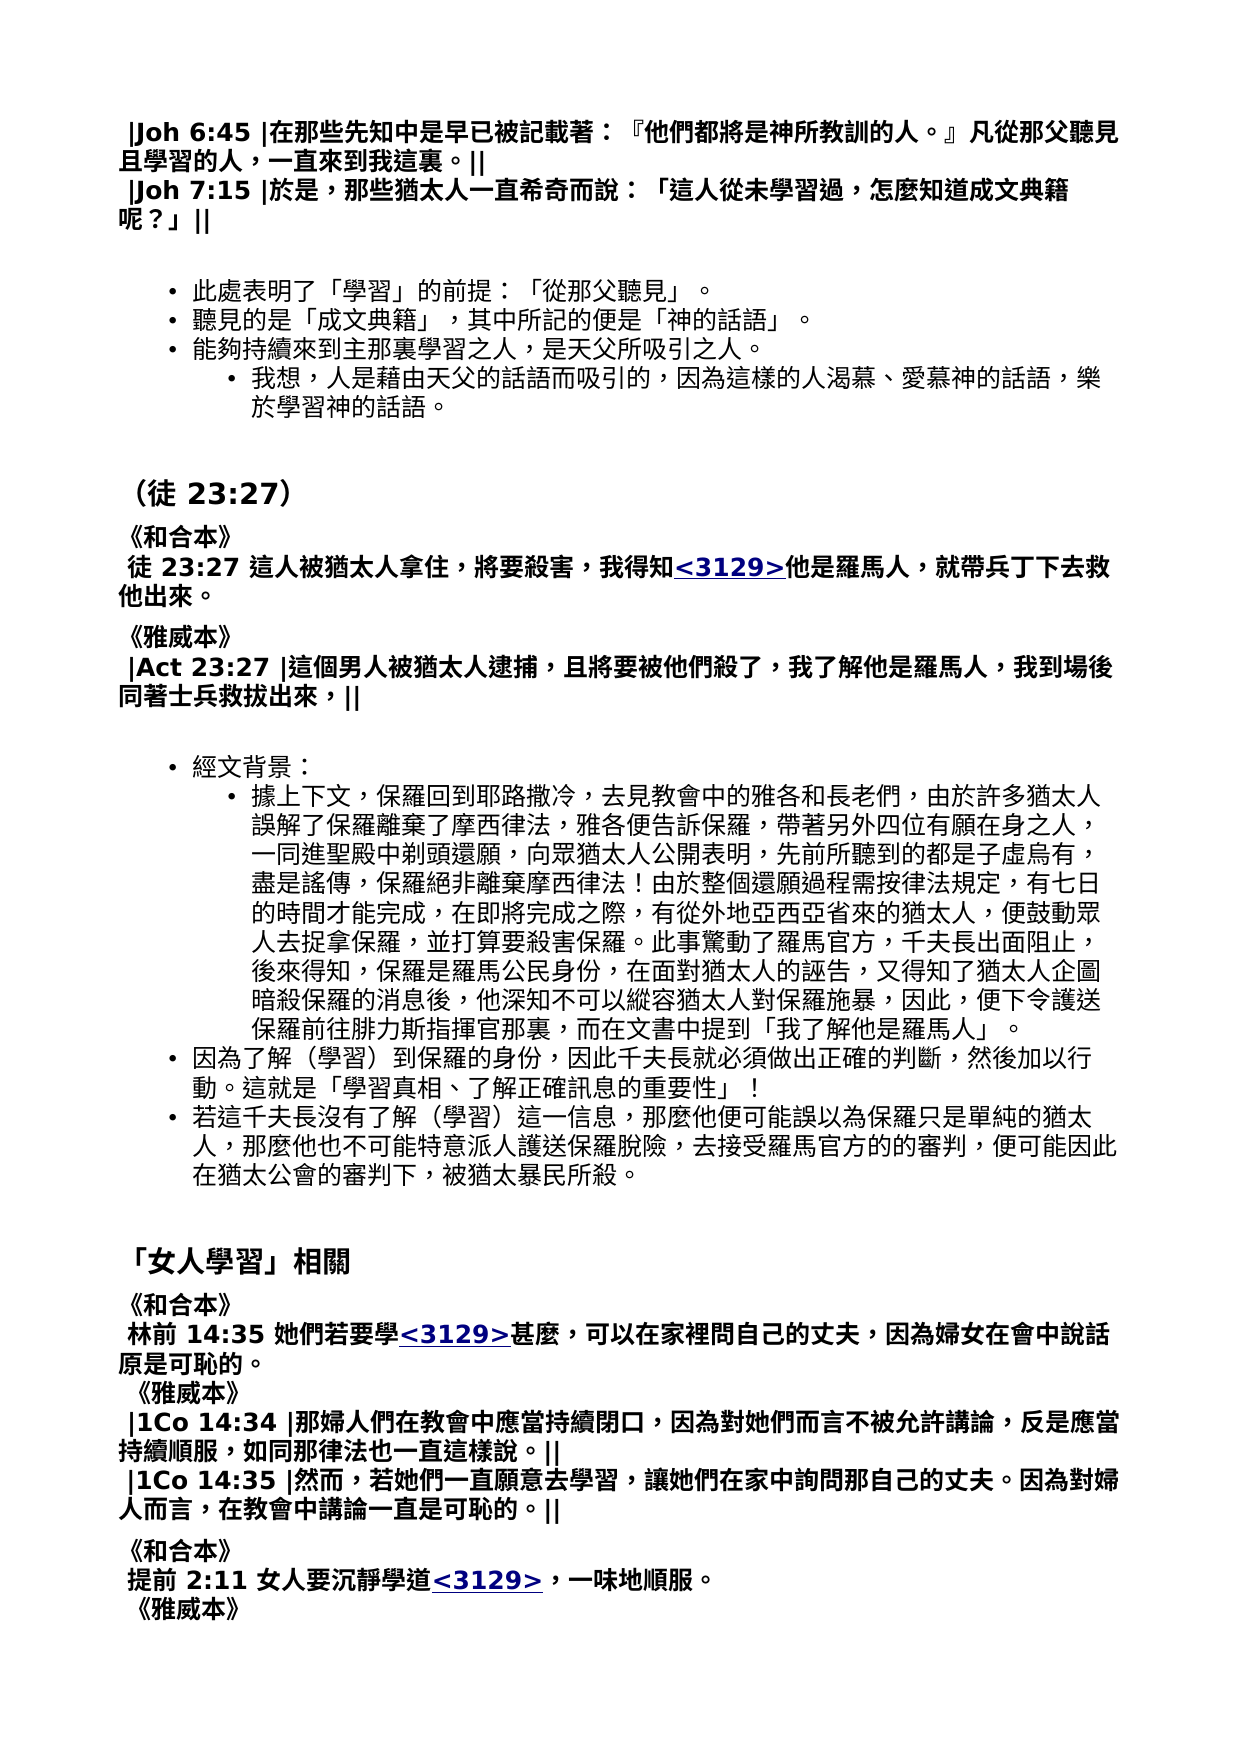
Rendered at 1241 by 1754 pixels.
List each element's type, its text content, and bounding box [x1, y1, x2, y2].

list 因為了解（學習）到保羅的身份，因此千夫長就必須做出正確的判斷，然後加以行動。這就是「學習真相、了解正確訊息的重要性」！ [177, 1045, 1122, 1103]
list 經文背景： [177, 753, 1122, 782]
text 《和合本》 林前 14:35 她們若要學<3129>甚麼，可以在家裡問自己的丈夫，因為婦女在會中說話原是可恥的。 《雅威本》 |1Co 14:34 |那婦人們在教會中應當持續閉口，因為對她們而言不被允許講論，反是應當持續順服，如同那律法也一直這樣說。|| |1Co 14:35 |然而，若她們一直願意去學習，讓她們在家中詢問那自己的丈夫。因為對婦人而言，在教會中講論一直是可恥的。|| [118, 1291, 1122, 1525]
list 能夠持續來到主那裏學習之人，是天父所吸引之人。 [177, 335, 1122, 364]
text 《和合本》 徒 23:27 這人被猶太人拿住，將要殺害，我得知<3129>他是羅馬人，就帶兵丁下去救他出來。 [118, 523, 1122, 611]
list 據上下文，保羅回到耶路撒冷，去見教會中的雅各和長老們，由於許多猶太人誤解了保羅離棄了摩西律法，雅各便告訴保羅，帶著另外四位有願在身之人，一同進聖殿中剃頭還願，向眾猶太人公開表明，先前所聽到的都是子虛烏有，盡是謠傳，保羅絕非離棄摩西律法！由於整個還願過程需按律法規定，有七日的時間才能完成，在即將完成之際，有從外地亞西亞省來的猶太人，便鼓動眾人去捉拿保羅，並打算要殺害保羅。此事驚動了羅馬官方，千夫長出面阻止，後來得知，保羅是羅馬公民身份，在面對猶太人的誣告，又得知了猶太人企圖暗殺保羅的消息後，他深知不可以縱容猶太人對保羅施暴，因此，便下令護送保羅前往腓力斯指揮官那裏，而在文書中提到「我了解他是羅馬人」。 [236, 782, 1122, 1045]
list 我想，人是藉由天父的話語而吸引的，因為這樣的人渴慕、愛慕神的話語，樂於學習神的話語。 [236, 364, 1122, 423]
text 《和合本》 提前 2:11 女人要沉靜學道<3129>，一味地順服。 《雅威本》 [118, 1537, 1122, 1625]
text 《雅威本》 |Act 23:27 |這個男人被猶太人逮捕，且將要被他們殺了，我了解他是羅馬人，我到場後同著士兵救拔出來，|| [118, 623, 1122, 711]
list 此處表明了「學習」的前提：「從那父聽見」。 [177, 277, 1122, 306]
list 若這千夫長沒有了解（學習）這一信息，那麼他便可能誤以為保羅只是單純的猶太人，那麼他也不可能特意派人護送保羅脫險，去接受羅馬官方的的審判，便可能因此在猶太公會的審判下，被猶太暴民所殺。 [177, 1103, 1122, 1191]
list 聽見的是「成文典籍」，其中所記的便是「神的話語」。 [177, 306, 1122, 335]
subtitle 「女人學習」相關 [118, 1245, 1122, 1279]
subtitle （徒 23:27） [118, 477, 1122, 511]
text |Joh 6:45 |在那些先知中是早已被記載著：『他們都將是神所教訓的人。』凡從那父聽見且學習的人，一直來到我這裏。|| |Joh 7:15 |於是，那些猶太人一直希奇而說：「這人從未學習過，怎麼知道成文典籍呢？」|| [118, 118, 1122, 235]
